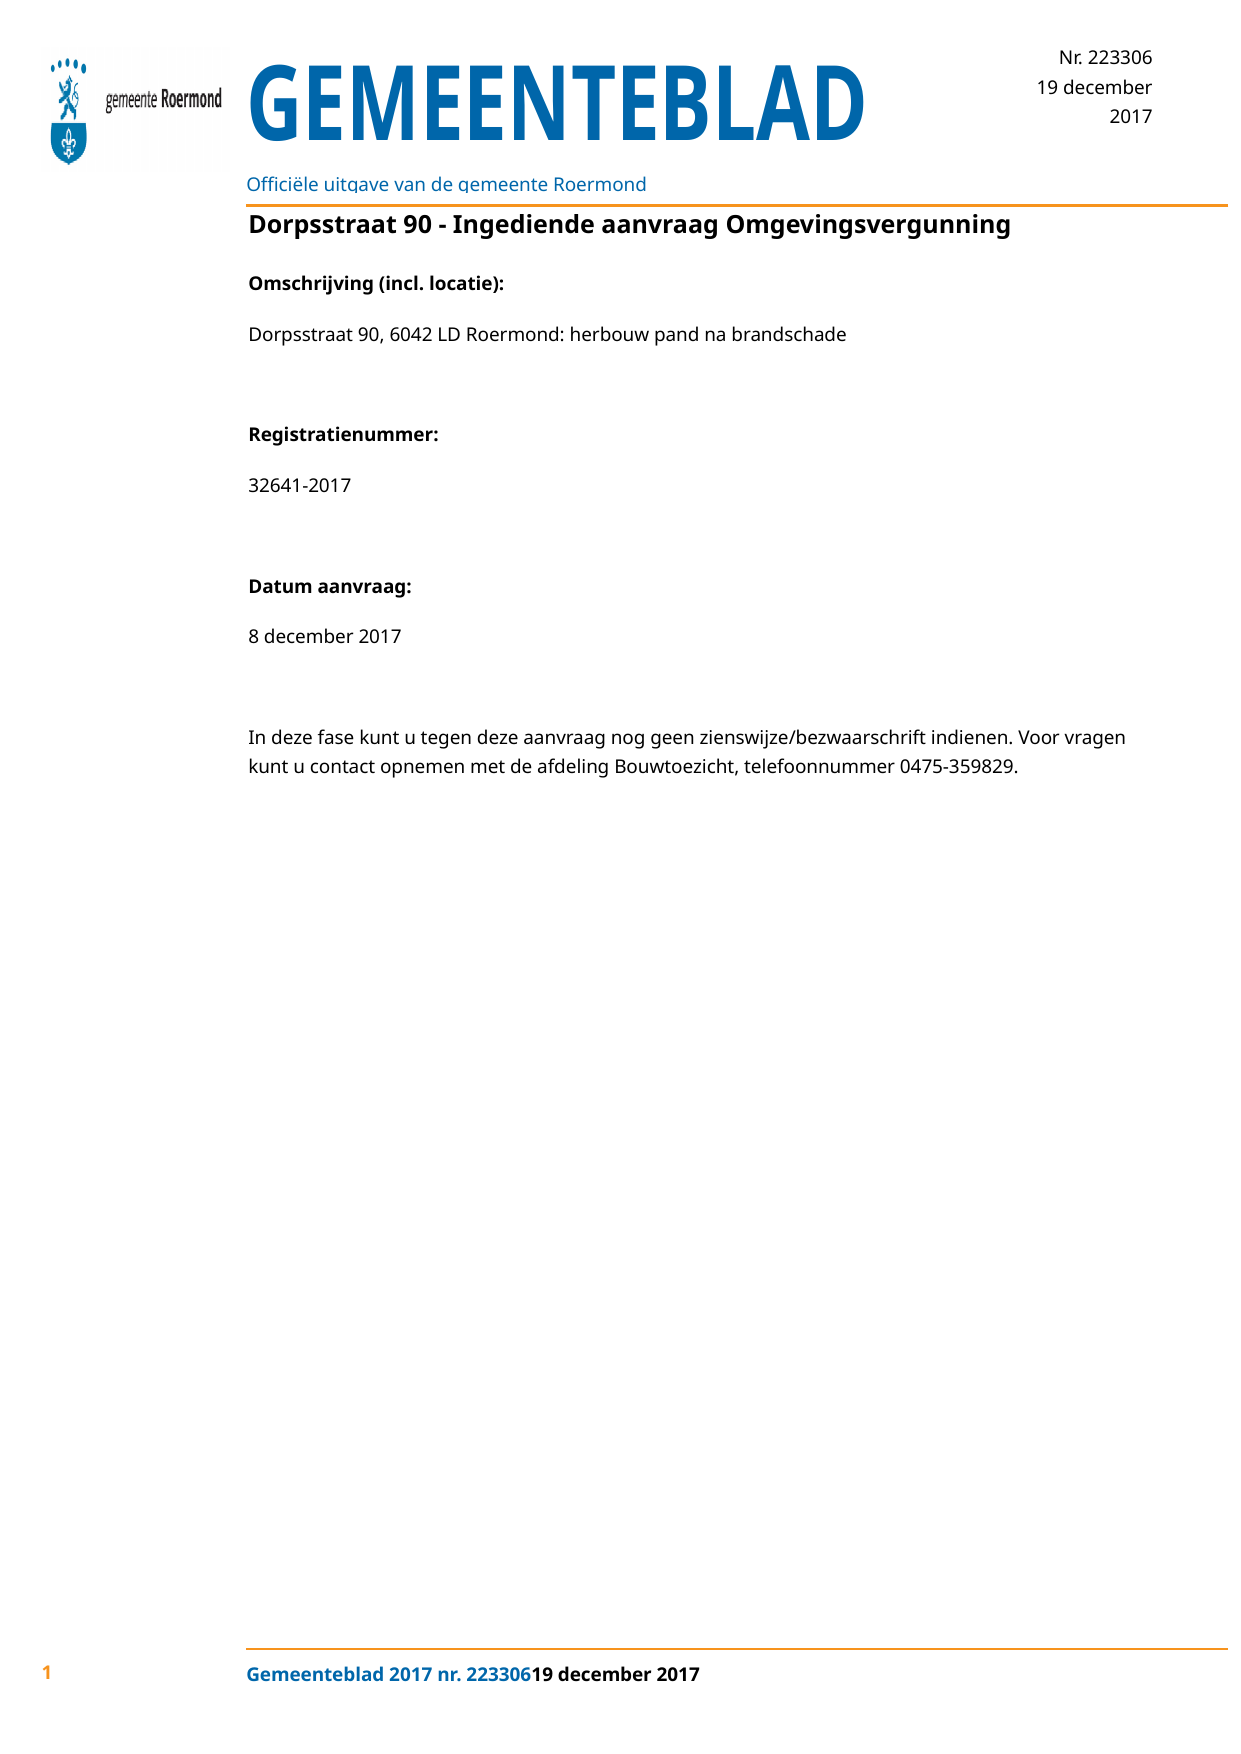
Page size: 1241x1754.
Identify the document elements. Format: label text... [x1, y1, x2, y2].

text Dorpsstraat 90 - Ingediende aanvraag Omgevingsvergunning [248, 207, 1152, 241]
text 8 december 2017 [248, 623, 1152, 649]
text 32641-2017 [248, 472, 1152, 498]
text Dorpsstraat 90, 6042 LD Roermond: herbouw pand na brandschade [248, 321, 1152, 346]
text Datum aanvraag: [248, 573, 1152, 598]
text Omschrijving (incl. locatie): [248, 270, 1152, 296]
text In deze fase kunt u tegen deze aanvraag nog geen zienswijze/bezwaarschrift indienen. Voor vragen kunt u contact opnemen met de afdeling Bouwtoezicht, telefoonnummer 0475-359829. [248, 724, 1152, 779]
picture [41, 47, 231, 172]
text Registratienummer: [248, 422, 1152, 447]
